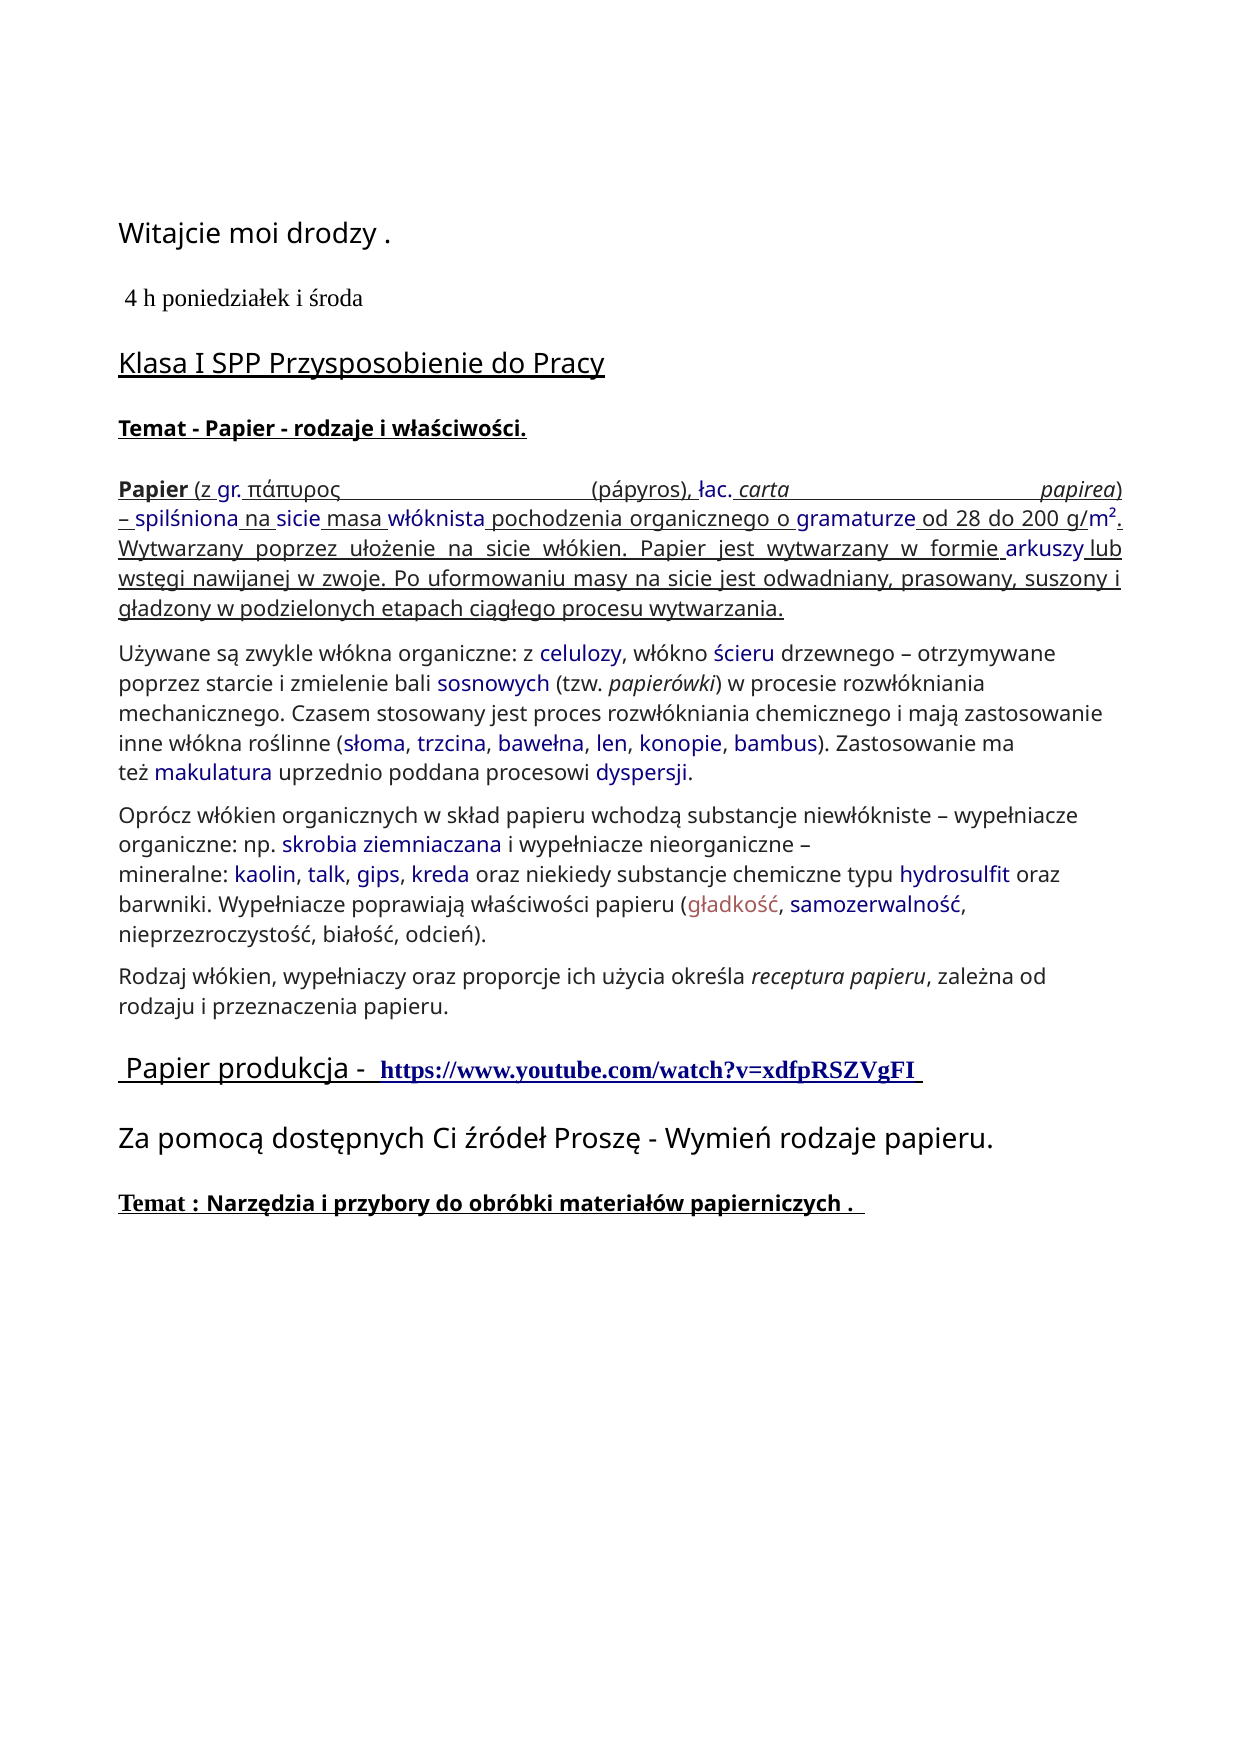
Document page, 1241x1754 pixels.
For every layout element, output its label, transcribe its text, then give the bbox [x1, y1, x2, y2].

text Papier produkcja - https://www.youtube.com/watch?v=xdfpRSZVgFI [118, 1049, 1122, 1087]
text Papier (z gr. πάπυρος (pápyros), łac. carta papirea) – spilśniona na sicie masa włóknista pochodzenia organicznego o gramaturze od 28 do 200 g/m². Wytwarzany poprzez ułożenie na sicie włókien. Papier jest wytwarzany w formie arkuszy lub wstęgi nawijanej w zwoje. Po uformowaniu masy na sicie jest odwadniany, prasowany, suszony i gładzony w podzielonych etapach ciągłego procesu wytwarzania. [118, 473, 1122, 622]
text Za pomocą dostępnych Ci źródeł Proszę - Wymień rodzaje papieru. [118, 1118, 1122, 1157]
text Klasa I SPP Przysposobienie do Pracy [118, 343, 1122, 381]
text Rodzaj włókien, wypełniaczy oraz proporcje ich użycia określa receptura papieru, zależna od rodzaju i przeznaczenia papieru. [118, 961, 1122, 1021]
text Temat : Narzędzia i przybory do obróbki materiałów papierniczych . [118, 1188, 1122, 1218]
text 4 h poniedziałek i środa [118, 283, 1122, 312]
text Witajcie moi drodzy . [118, 213, 1122, 252]
text Oprócz włókien organicznych w skład papieru wchodzą substancje niewłókniste – wypełniacze organiczne: np. skrobia ziemniaczana i wypełniacze nieorganiczne – mineralne: kaolin, talk, gips, kreda oraz niekiedy substancje chemiczne typu hydrosulfit oraz barwniki. Wypełniacze poprawiają właściwości papieru (gładkość, samozerwalność, nieprzezroczystość, białość, odcień). [118, 799, 1122, 948]
text Używane są zwykle włókna organiczne: z celulozy, włókno ścieru drzewnego – otrzymywane poprzez starcie i zmielenie bali sosnowych (tzw. papierówki) w procesie rozwłókniania mechanicznego. Czasem stosowany jest proces rozwłókniania chemicznego i mają zastosowanie inne włókna roślinne (słoma, trzcina, bawełna, len, konopie, bambus). Zastosowanie ma też makulatura uprzednio poddana procesowi dyspersji. [118, 638, 1122, 787]
text Temat - Papier - rodzaje i właściwości. [118, 412, 1122, 442]
